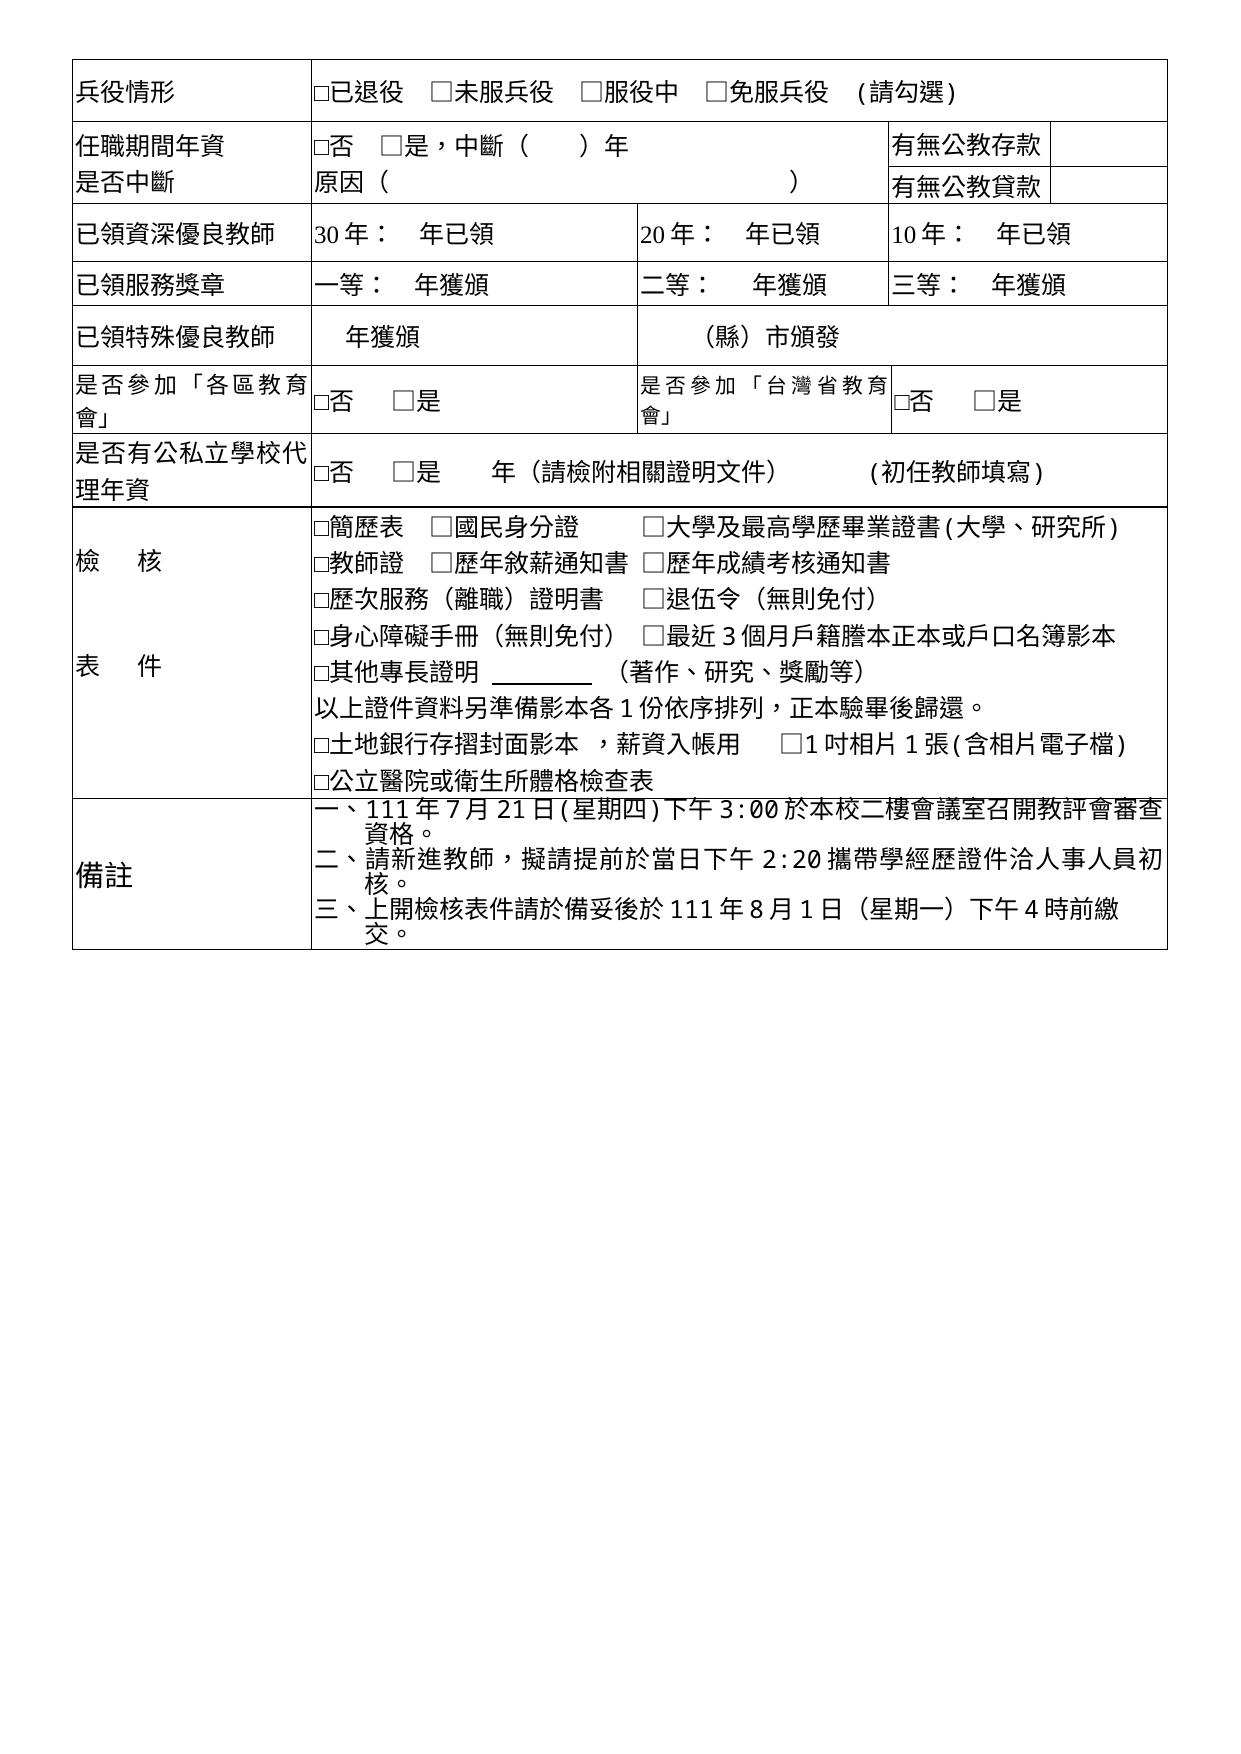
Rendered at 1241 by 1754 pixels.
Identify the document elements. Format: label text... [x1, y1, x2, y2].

table_cell 檢 核 表 件 [73, 508, 311, 797]
table_cell 一等： 年獲頒 [312, 262, 637, 305]
table_cell 已領資深優良教師 [73, 204, 311, 261]
table_cell 一、111年7月21日(星期四)下午3:00於本校二樓會議室召開教評會審查資格。 二、請新進教師，擬請提前於當日下午2:20攜帶學經歷證件洽人事人員初核。 三、上開檢核表件請於備妥後於111年8月1日（星期一）下午4時前繳交。 [312, 799, 1167, 949]
table_cell 是否參加「各區教育會」 [73, 366, 311, 433]
table_cell 兵役情形 [73, 60, 311, 121]
table_cell [1051, 122, 1167, 166]
table_cell □否 □是 年（請檢附相關證明文件） (初任教師填寫) [312, 434, 1167, 506]
table_cell [1051, 167, 1167, 203]
table_cell 已領服務獎章 [73, 262, 311, 305]
table_cell 10年： 年已領 [889, 204, 1167, 261]
table_cell □已退役 □未服兵役 □服役中 □免服兵役 (請勾選) [312, 60, 1167, 121]
table_cell 任職期間年資 是否中斷 [73, 122, 311, 203]
table_cell □否 □是，中斷（ ）年 原因（ ） [312, 122, 888, 203]
table_cell 已領特殊優良教師 [73, 306, 311, 365]
table_cell 是否參加「台灣省教育會」 [638, 366, 891, 433]
table_cell （縣）市頒發 [638, 306, 1167, 365]
table_cell 有無公教存款 [889, 122, 1050, 166]
table_cell 備註 [73, 799, 311, 949]
table_cell 年獲頒 [312, 306, 637, 365]
table_cell 有無公教貸款 [889, 167, 1050, 203]
table_cell 20年： 年已領 [638, 204, 888, 261]
table_cell 三等： 年獲頒 [889, 262, 1167, 305]
table_cell □簡歷表 □國民身分證 □大學及最高學歷畢業證書(大學、研究所) □教師證 □歷年敘薪通知書 □歷年成績考核通知書 □歷次服務（離職）證明書 □退伍令（無則免付） □身心障礙手冊（無則免付） □最近3個月戶籍謄本正本或戶口名簿影本 □其他專長證明 （著作、研究、獎勵等） 以上證件資料另準備影本各1份依序排列，正本驗畢後歸還。 □土地銀行存摺封面影本 ，薪資入帳用 □1吋相片1張(含相片電子檔) □公立醫院或衛生所體格檢查表 [312, 508, 1167, 797]
table_cell 30年： 年已領 [312, 204, 637, 261]
table_cell 二等： 年獲頒 [638, 262, 888, 305]
table_cell □否 □是 [892, 366, 1167, 433]
table_cell □否 □是 [312, 366, 637, 433]
table_cell 是否有公私立學校代理年資 [73, 434, 311, 506]
